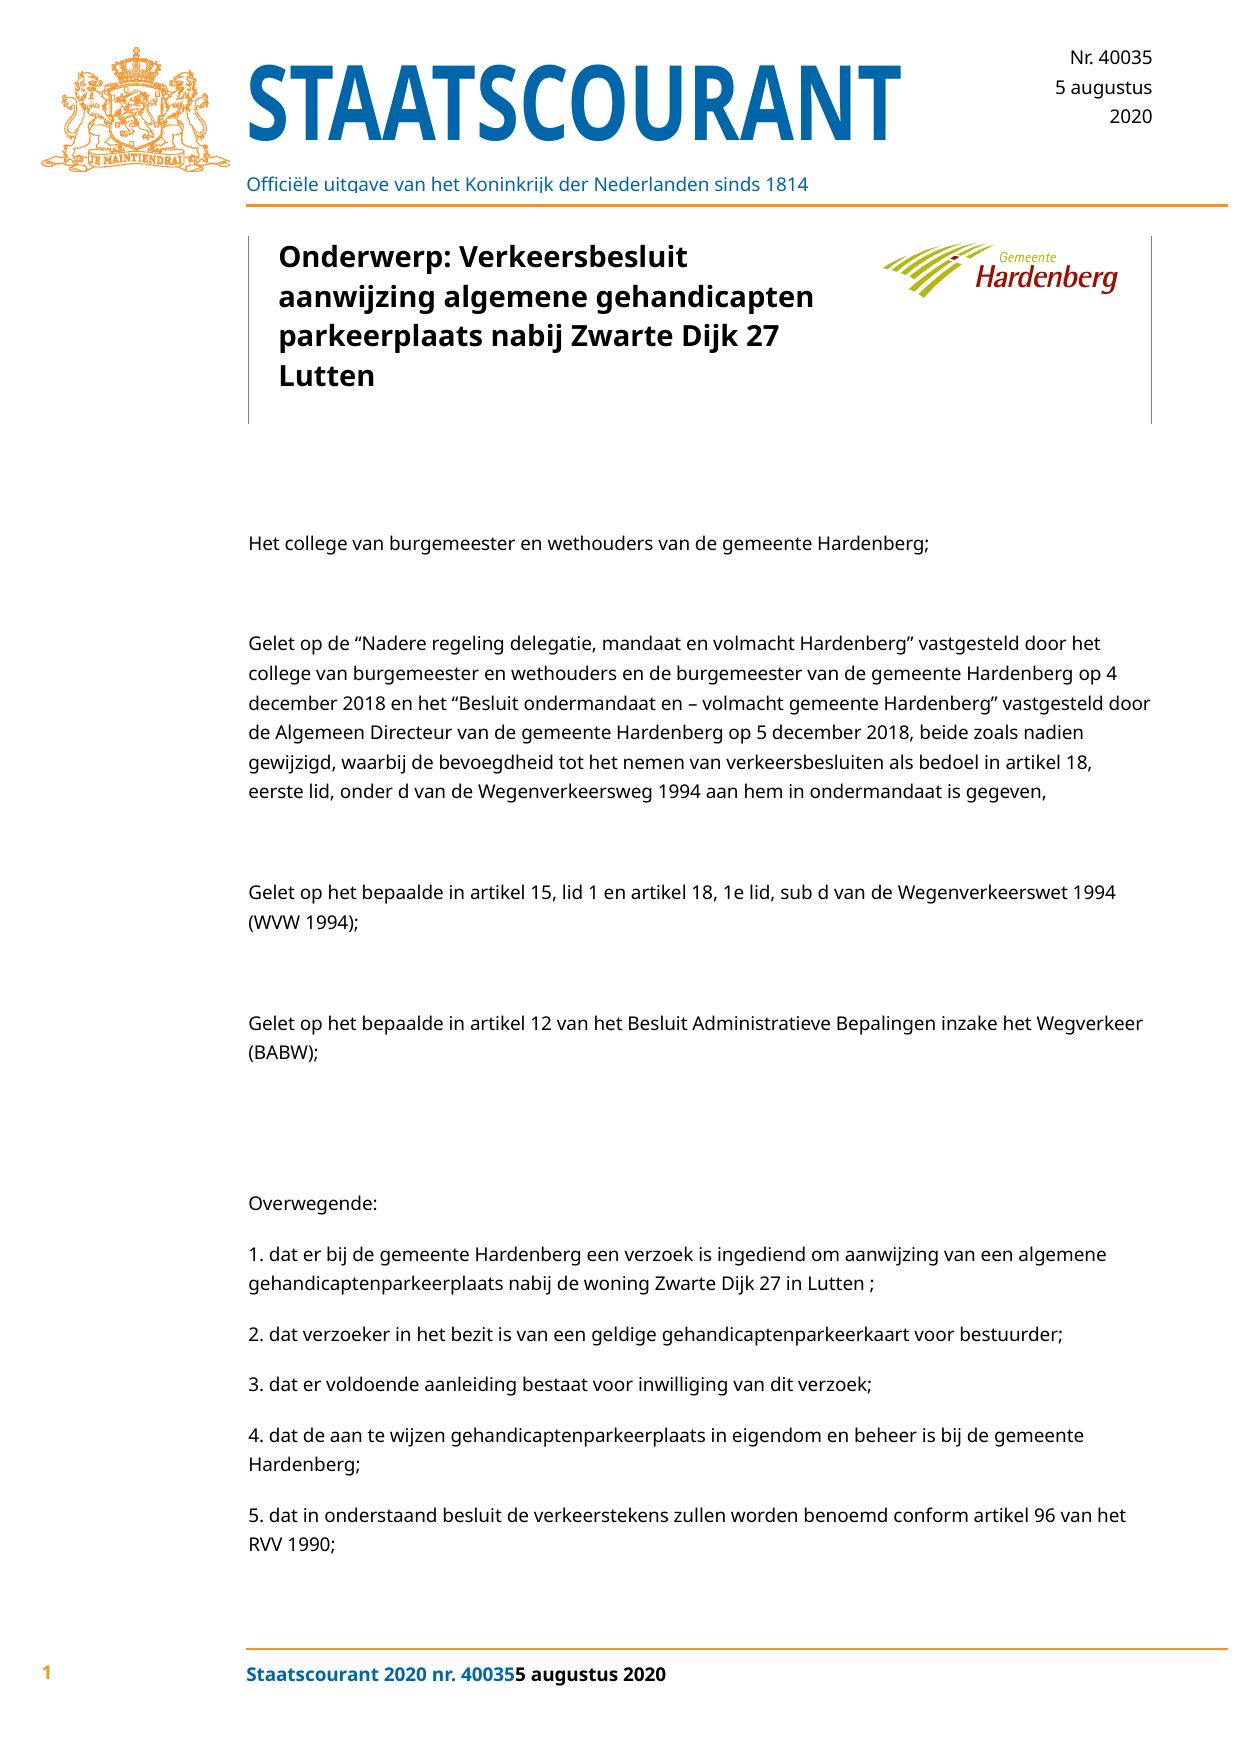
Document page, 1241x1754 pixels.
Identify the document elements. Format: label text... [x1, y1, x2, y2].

text Het college van burgemeester en wethouders van de gemeente Hardenberg; [248, 530, 1152, 556]
text 3. dat er voldoende aanleiding bestaat voor inwilliging van dit verzoek; [248, 1371, 1152, 1397]
table_header [850, 236, 1151, 424]
text 1. dat er bij de gemeente Hardenberg een verzoek is ingediend om aanwijzing van een algemene gehandicaptenparkeerplaats nabij de woning Zwarte Dijk 27 in Lutten ; [248, 1241, 1152, 1296]
text 4. dat de aan te wijzen gehandicaptenparkeerplaats in eigendom en beheer is bij de gemeente Hardenberg; [248, 1422, 1152, 1477]
text Gelet op de “Nadere regeling delegatie, mandaat en volmacht Hardenberg” vastgesteld door het college van burgemeester en wethouders en de burgemeester van de gemeente Hardenberg op 4 december 2018 en het “Besluit ondermandaat en – volmacht gemeente Hardenberg” vastgesteld door de Algemeen Directeur van de gemeente Hardenberg op 5 december 2018, beide zoals nadien gewijzigd, waarbij de bevoegdheid tot het nemen van verkeersbesluiten als bedoel in artikel 18, eerste lid, onder d van de Wegenverkeersweg 1994 aan hem in ondermandaat is gegeven, [248, 631, 1152, 804]
text Gelet op het bepaalde in artikel 12 van het Besluit Administratieve Bepalingen inzake het Wegverkeer (BABW); [248, 1010, 1152, 1065]
text 5. dat in onderstaand besluit de verkeerstekens zullen worden benoemd conform artikel 96 van het RVV 1990; [248, 1502, 1152, 1557]
text Gelet op het bepaalde in artikel 15, lid 1 en artikel 18, 1e lid, sub d van de Wegenverkeerswet 1994 (WVW 1994); [248, 879, 1152, 935]
text Overwegende: [248, 1191, 1152, 1216]
picture [41, 47, 231, 172]
text 2. dat verzoeker in het bezit is van een geldige gehandicaptenparkeerkaart voor bestuurder; [248, 1321, 1152, 1347]
table_header Onderwerp: Verkeersbesluit aanwijzing algemene gehandicapten parkeerplaats nabij Zwarte Dijk 27 Lutten [249, 236, 850, 424]
picture [882, 236, 1119, 309]
